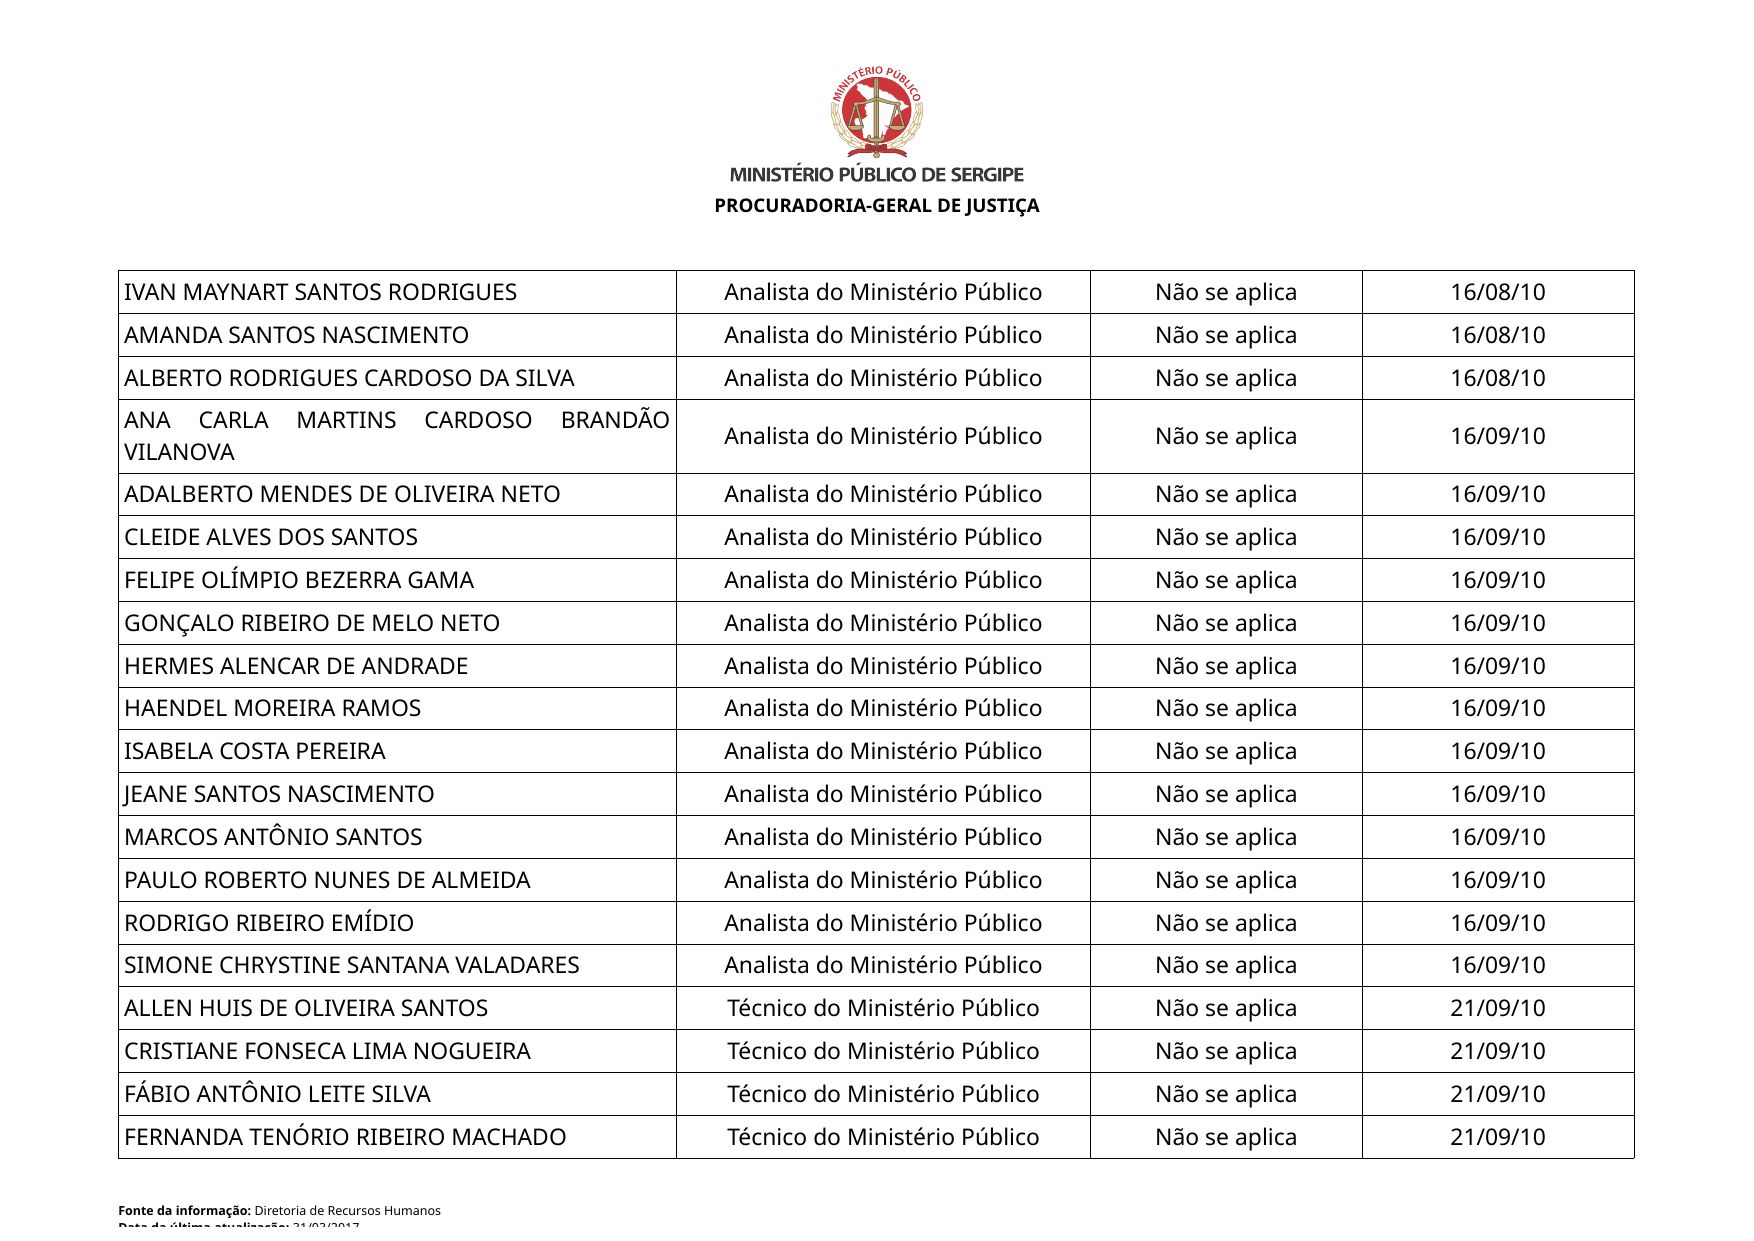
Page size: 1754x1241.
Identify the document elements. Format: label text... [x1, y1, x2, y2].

table_cell ISABELA COSTA PEREIRA [119, 730, 676, 772]
table_cell Analista do Ministério Público [677, 859, 1090, 901]
table_cell HAENDEL MOREIRA RAMOS [119, 688, 676, 729]
table_cell Não se aplica [1091, 400, 1362, 472]
table_cell Não se aplica [1091, 816, 1362, 858]
table_cell 21/09/10 [1363, 1116, 1634, 1157]
table_cell Não se aplica [1091, 357, 1362, 398]
table_cell Não se aplica [1091, 314, 1362, 356]
table_cell Analista do Ministério Público [677, 314, 1090, 356]
table_cell 16/09/10 [1363, 474, 1634, 515]
table_cell Não se aplica [1091, 945, 1362, 986]
table_cell Analista do Ministério Público [677, 602, 1090, 644]
table_cell Não se aplica [1091, 602, 1362, 644]
table_cell Não se aplica [1091, 1073, 1362, 1115]
table_cell ANA CARLA MARTINS CARDOSO BRANDÃO VILANOVA [119, 400, 676, 472]
table_cell Analista do Ministério Público [677, 945, 1090, 986]
table_cell Não se aplica [1091, 516, 1362, 558]
table_cell Analista do Ministério Público [677, 773, 1090, 815]
table_cell Analista do Ministério Público [677, 645, 1090, 687]
table_cell AMANDA SANTOS NASCIMENTO [119, 314, 676, 356]
table_cell 16/09/10 [1363, 730, 1634, 772]
table_cell Analista do Ministério Público [677, 730, 1090, 772]
table_cell 21/09/10 [1363, 1073, 1634, 1115]
table_cell 16/09/10 [1363, 945, 1634, 986]
table_cell Analista do Ministério Público [677, 902, 1090, 943]
table_cell 16/09/10 [1363, 773, 1634, 815]
table_cell Não se aplica [1091, 688, 1362, 729]
table_cell 16/09/10 [1363, 688, 1634, 729]
table_cell Não se aplica [1091, 902, 1362, 943]
table_cell 16/08/10 [1363, 271, 1634, 313]
table_cell IVAN MAYNART SANTOS RODRIGUES [119, 271, 676, 313]
table_cell Não se aplica [1091, 1116, 1362, 1157]
table_cell Analista do Ministério Público [677, 271, 1090, 313]
table_cell Técnico do Ministério Público [677, 1030, 1090, 1072]
table_cell Não se aplica [1091, 730, 1362, 772]
table_cell GONÇALO RIBEIRO DE MELO NETO [119, 602, 676, 644]
table_cell Não se aplica [1091, 645, 1362, 687]
table_cell Analista do Ministério Público [677, 559, 1090, 601]
table_cell Não se aplica [1091, 987, 1362, 1029]
table_cell 16/08/10 [1363, 314, 1634, 356]
table_cell Técnico do Ministério Público [677, 1073, 1090, 1115]
table_cell ADALBERTO MENDES DE OLIVEIRA NETO [119, 474, 676, 515]
table_cell CRISTIANE FONSECA LIMA NOGUEIRA [119, 1030, 676, 1072]
table_cell ALLEN HUIS DE OLIVEIRA SANTOS [119, 987, 676, 1029]
table_cell Não se aplica [1091, 773, 1362, 815]
table_cell Não se aplica [1091, 559, 1362, 601]
table_cell 21/09/10 [1363, 987, 1634, 1029]
table_cell Analista do Ministério Público [677, 516, 1090, 558]
picture [730, 66, 1024, 185]
table_cell 16/09/10 [1363, 400, 1634, 472]
table_cell 16/09/10 [1363, 816, 1634, 858]
table_cell HERMES ALENCAR DE ANDRADE [119, 645, 676, 687]
table_cell Não se aplica [1091, 271, 1362, 313]
table_cell FÁBIO ANTÔNIO LEITE SILVA [119, 1073, 676, 1115]
table_cell FELIPE OLÍMPIO BEZERRA GAMA [119, 559, 676, 601]
table_cell 16/08/10 [1363, 357, 1634, 398]
table_cell SIMONE CHRYSTINE SANTANA VALADARES [119, 945, 676, 986]
table_cell 21/09/10 [1363, 1030, 1634, 1072]
table_cell ALBERTO RODRIGUES CARDOSO DA SILVA [119, 357, 676, 398]
table_cell MARCOS ANTÔNIO SANTOS [119, 816, 676, 858]
table_cell PAULO ROBERTO NUNES DE ALMEIDA [119, 859, 676, 901]
table_cell Analista do Ministério Público [677, 688, 1090, 729]
table_cell FERNANDA TENÓRIO RIBEIRO MACHADO [119, 1116, 676, 1157]
table_cell Não se aplica [1091, 474, 1362, 515]
table_cell RODRIGO RIBEIRO EMÍDIO [119, 902, 676, 943]
table_cell 16/09/10 [1363, 559, 1634, 601]
table_cell 16/09/10 [1363, 516, 1634, 558]
table_cell 16/09/10 [1363, 645, 1634, 687]
table_cell 16/09/10 [1363, 859, 1634, 901]
table_cell 16/09/10 [1363, 602, 1634, 644]
table_cell Analista do Ministério Público [677, 400, 1090, 472]
table_cell Analista do Ministério Público [677, 816, 1090, 858]
table_cell Analista do Ministério Público [677, 474, 1090, 515]
table_cell Técnico do Ministério Público [677, 1116, 1090, 1157]
table_cell JEANE SANTOS NASCIMENTO [119, 773, 676, 815]
table_cell CLEIDE ALVES DOS SANTOS [119, 516, 676, 558]
table_cell 16/09/10 [1363, 902, 1634, 943]
table_cell Analista do Ministério Público [677, 357, 1090, 398]
table_cell Técnico do Ministério Público [677, 987, 1090, 1029]
table_cell Não se aplica [1091, 859, 1362, 901]
table_cell Não se aplica [1091, 1030, 1362, 1072]
